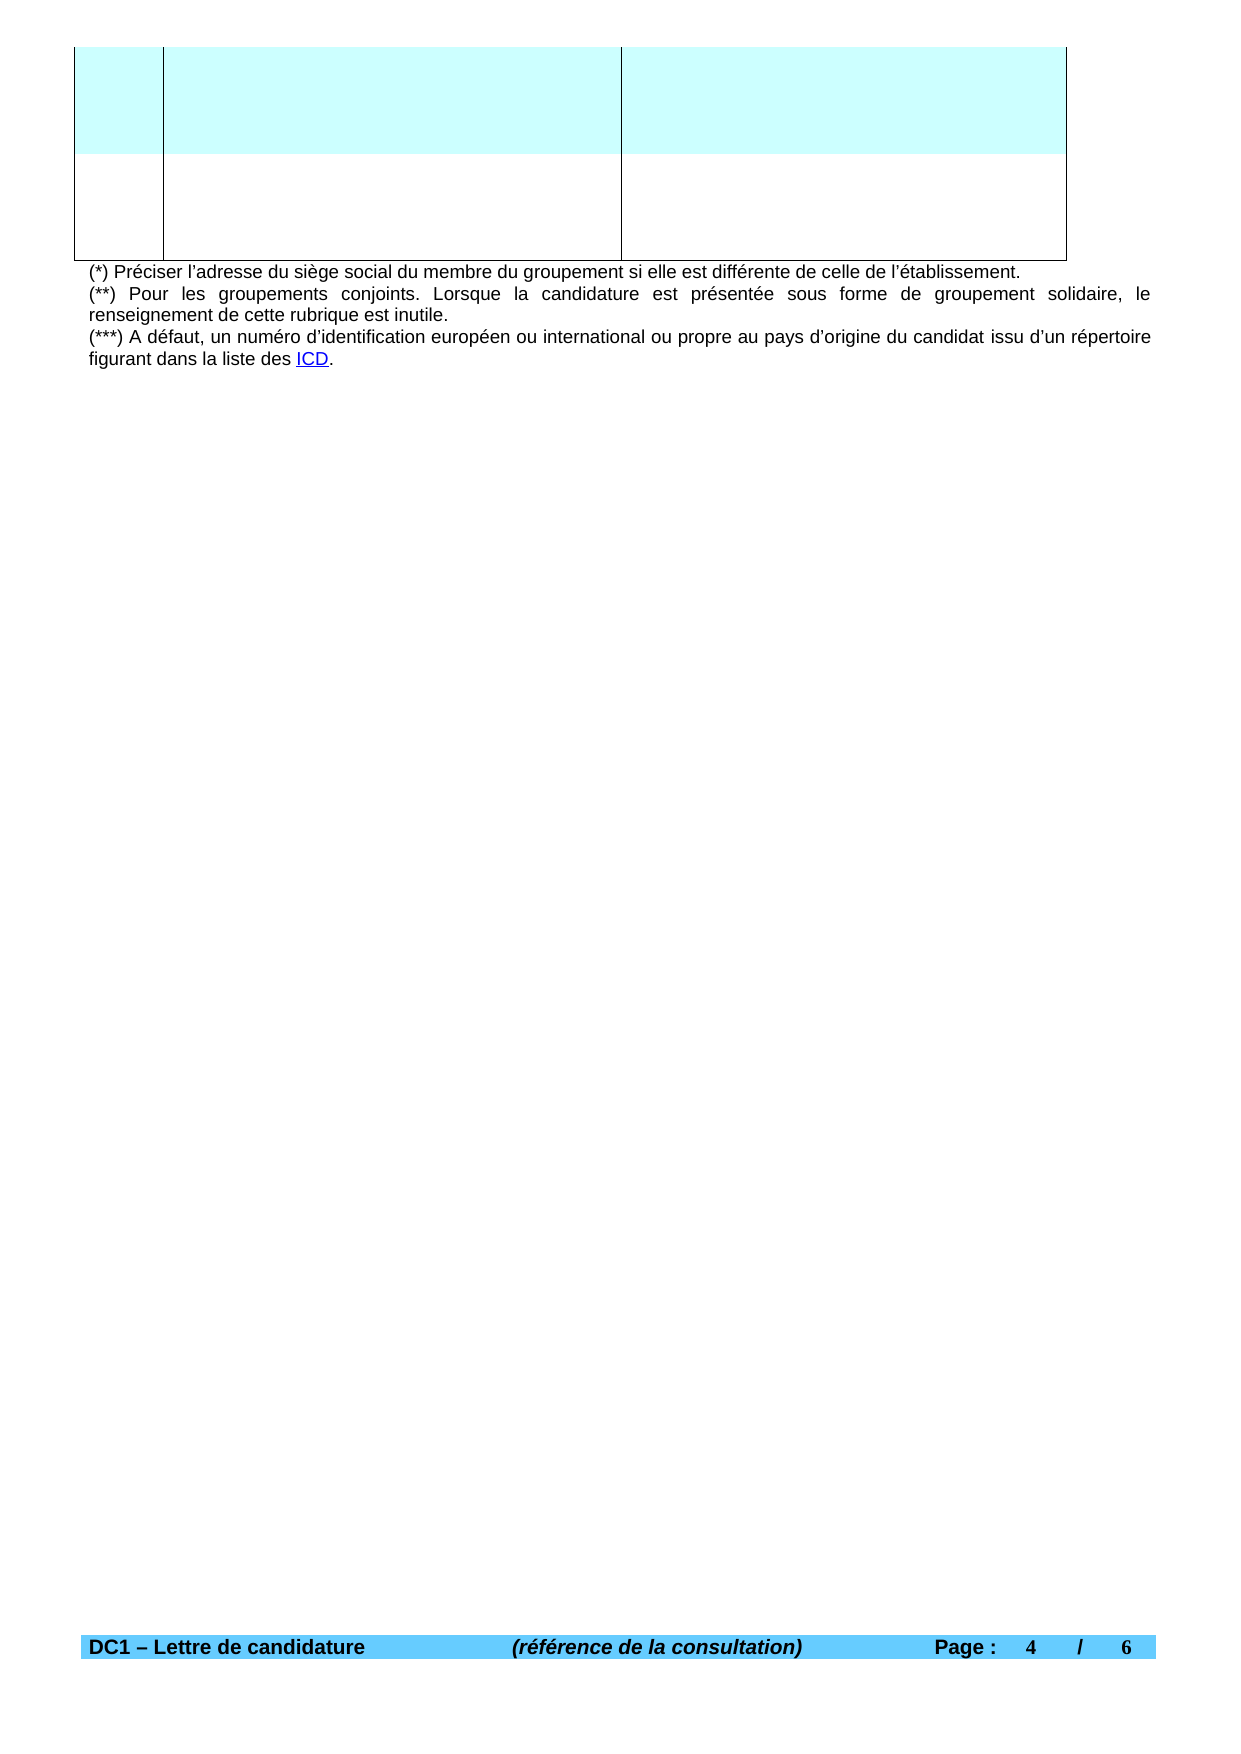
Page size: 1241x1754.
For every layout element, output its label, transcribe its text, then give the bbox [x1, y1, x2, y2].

table_cell [75, 47, 163, 154]
text (**) Pour les groupements conjoints. Lorsque la candidature est présentée sous forme de groupement solidaire, le renseignement de cette rubrique est inutile. [89, 283, 1152, 326]
table_cell [622, 154, 1066, 260]
table_cell [622, 47, 1066, 154]
text (***) A défaut, un numéro d’identification européen ou international ou propre au pays d’origine du candidat issu d’un répertoire figurant dans la liste des ICD. [89, 326, 1152, 369]
table_cell [75, 154, 163, 260]
text (*) Préciser l’adresse du siège social du membre du groupement si elle est différente de celle de l’établissement. [89, 261, 1152, 283]
table_cell [164, 154, 621, 260]
table_cell [164, 47, 621, 154]
